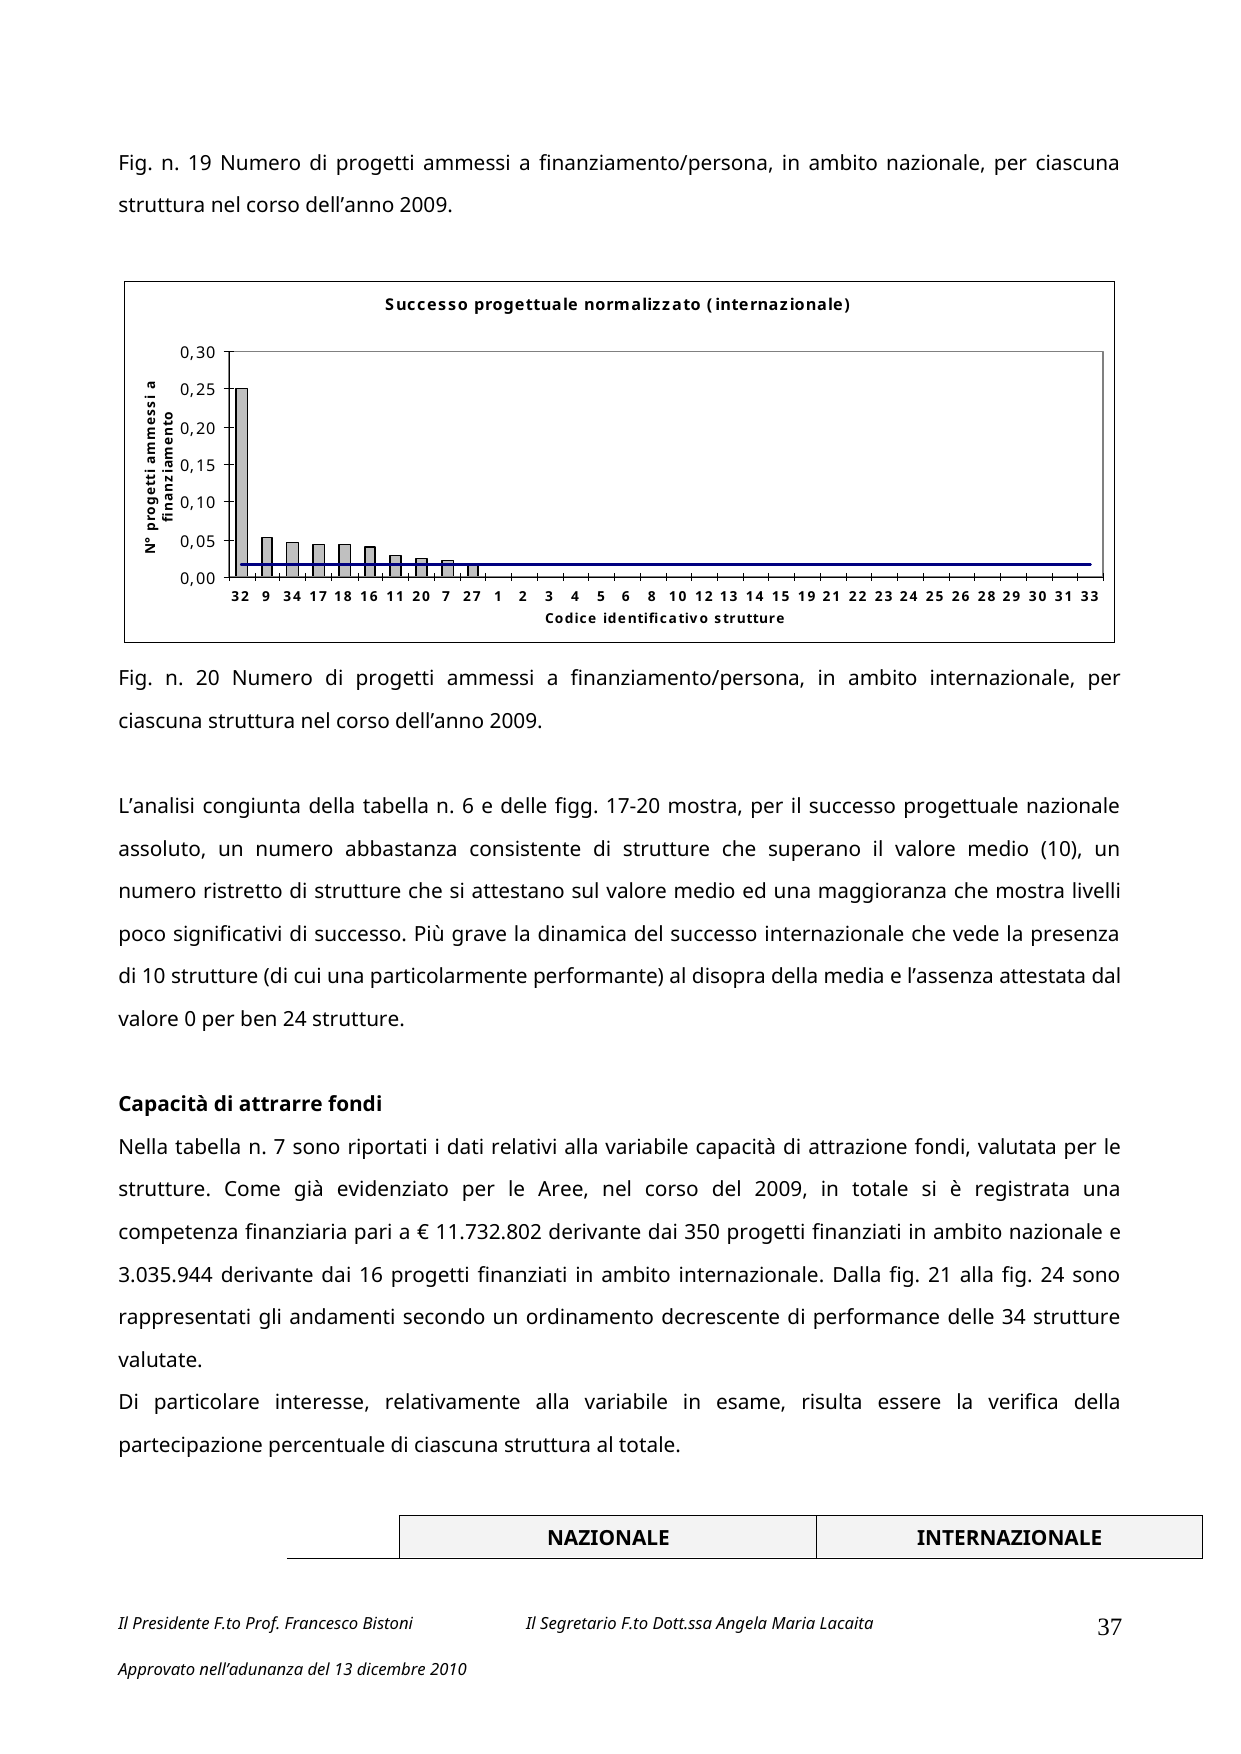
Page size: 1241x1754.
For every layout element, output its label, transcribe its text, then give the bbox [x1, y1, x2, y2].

text Fig. n. 20 Numero di progetti ammessi a finanziamento/persona, in ambito internazionale, per ciascuna struttura nel corso dell’anno 2009. [118, 663, 1122, 734]
text L’analisi congiunta della tabella n. 6 e delle figg. 17-20 mostra, per il successo progettuale nazionale assoluto, un numero abbastanza consistente di strutture che superano il valore medio (10), un numero ristretto di strutture che si attestano sul valore medio ed una maggioranza che mostra livelli poco significativi di successo. Più grave la dinamica del successo internazionale che vede la presenza di 10 strutture (di cui una particolarmente performante) al disopra della media e l’assenza attestata dal valore 0 per ben 24 strutture. [118, 791, 1122, 1032]
text Nella tabella n. 7 sono riportati i dati relativi alla variabile capacità di attrazione fondi, valutata per le strutture. Come già evidenziato per le Aree, nel corso del 2009, in totale si è registrata una competenza finanziaria pari a € 11.732.802 derivante dai 350 progetti finanziati in ambito nazionale e 3.035.944 derivante dai 16 progetti finanziati in ambito internazionale. Dalla fig. 21 alla fig. 24 sono rappresentati gli andamenti secondo un ordinamento decrescente di performance delle 34 strutture valutate. [118, 1132, 1122, 1373]
table_header INTERNAZIONALE [817, 1516, 1202, 1557]
table_header [174, 1515, 287, 1557]
table_header [287, 1515, 399, 1557]
table_header NAZIONALE [400, 1516, 816, 1557]
text Capacità di attrarre fondi [118, 1089, 1122, 1118]
text Fig. n. 19 Numero di progetti ammessi a finanziamento/persona, in ambito nazionale, per ciascuna struttura nel corso dell’anno 2009. [118, 148, 1122, 219]
table_header [118, 1515, 174, 1557]
text Di particolare interesse, relativamente alla variabile in esame, risulta essere la verifica della partecipazione percentuale di ciascuna struttura al totale. [118, 1387, 1122, 1458]
